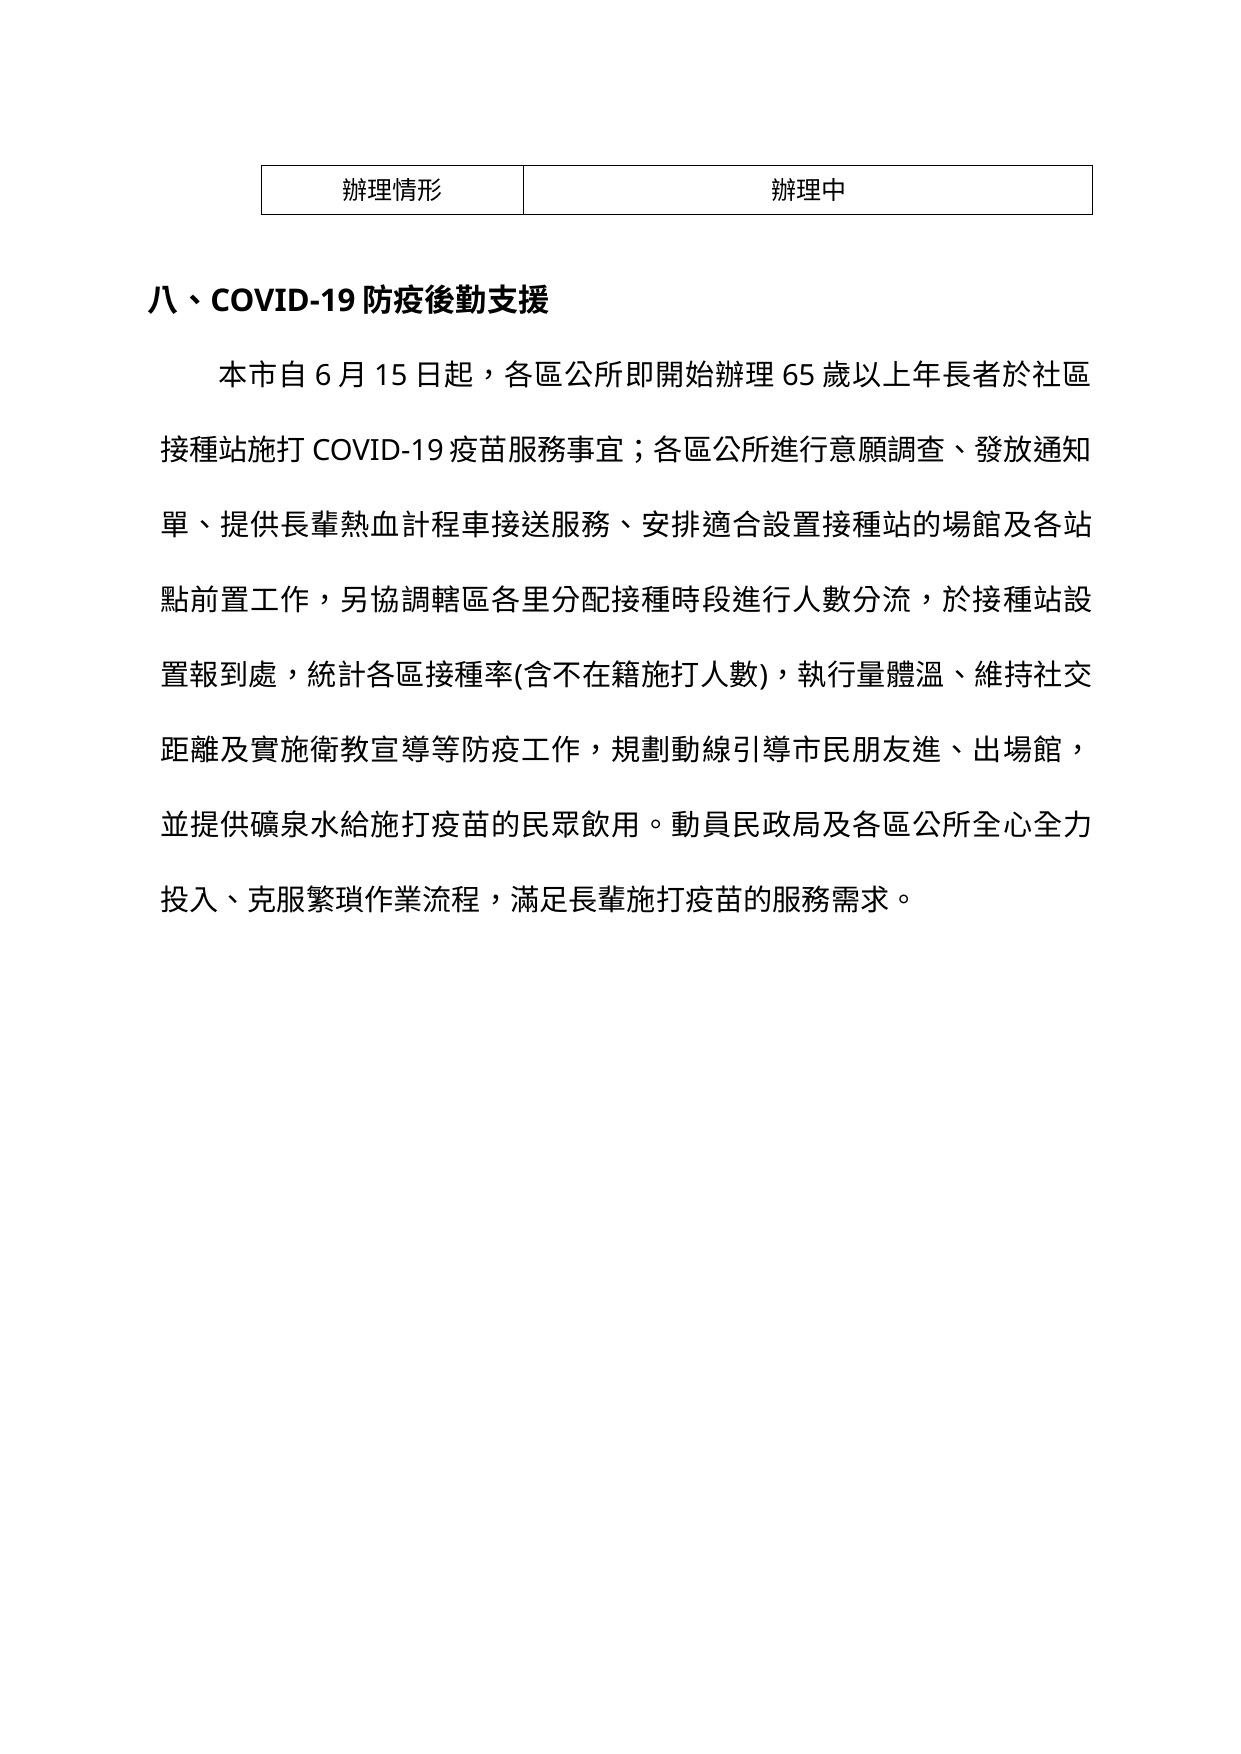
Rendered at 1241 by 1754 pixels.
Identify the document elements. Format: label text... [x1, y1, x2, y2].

text 八、COVID-19防疫後勤支援 [148, 249, 1092, 324]
table_cell 辦理中 [524, 166, 1092, 214]
text 本市自6月15日起，各區公所即開始辦理65歲以上年長者於社區接種站施打COVID-19疫苗服務事宜；各區公所進行意願調查、發放通知單、提供長輩熱血計程車接送服務、安排適合設置接種站的場館及各站點前置工作，另協調轄區各里分配接種時段進行人數分流，於接種站設置報到處，統計各區接種率(含不在籍施打人數)，執行量體溫、維持社交距離及實施衛教宣導等防疫工作，規劃動線引導市民朋友進、出場館，並提供礦泉水給施打疫苗的民眾飲用。動員民政局及各區公所全心全力投入、克服繁瑣作業流程，滿足長輩施打疫苗的服務需求。 [160, 324, 1092, 924]
table_cell 辦理情形 [262, 166, 523, 214]
